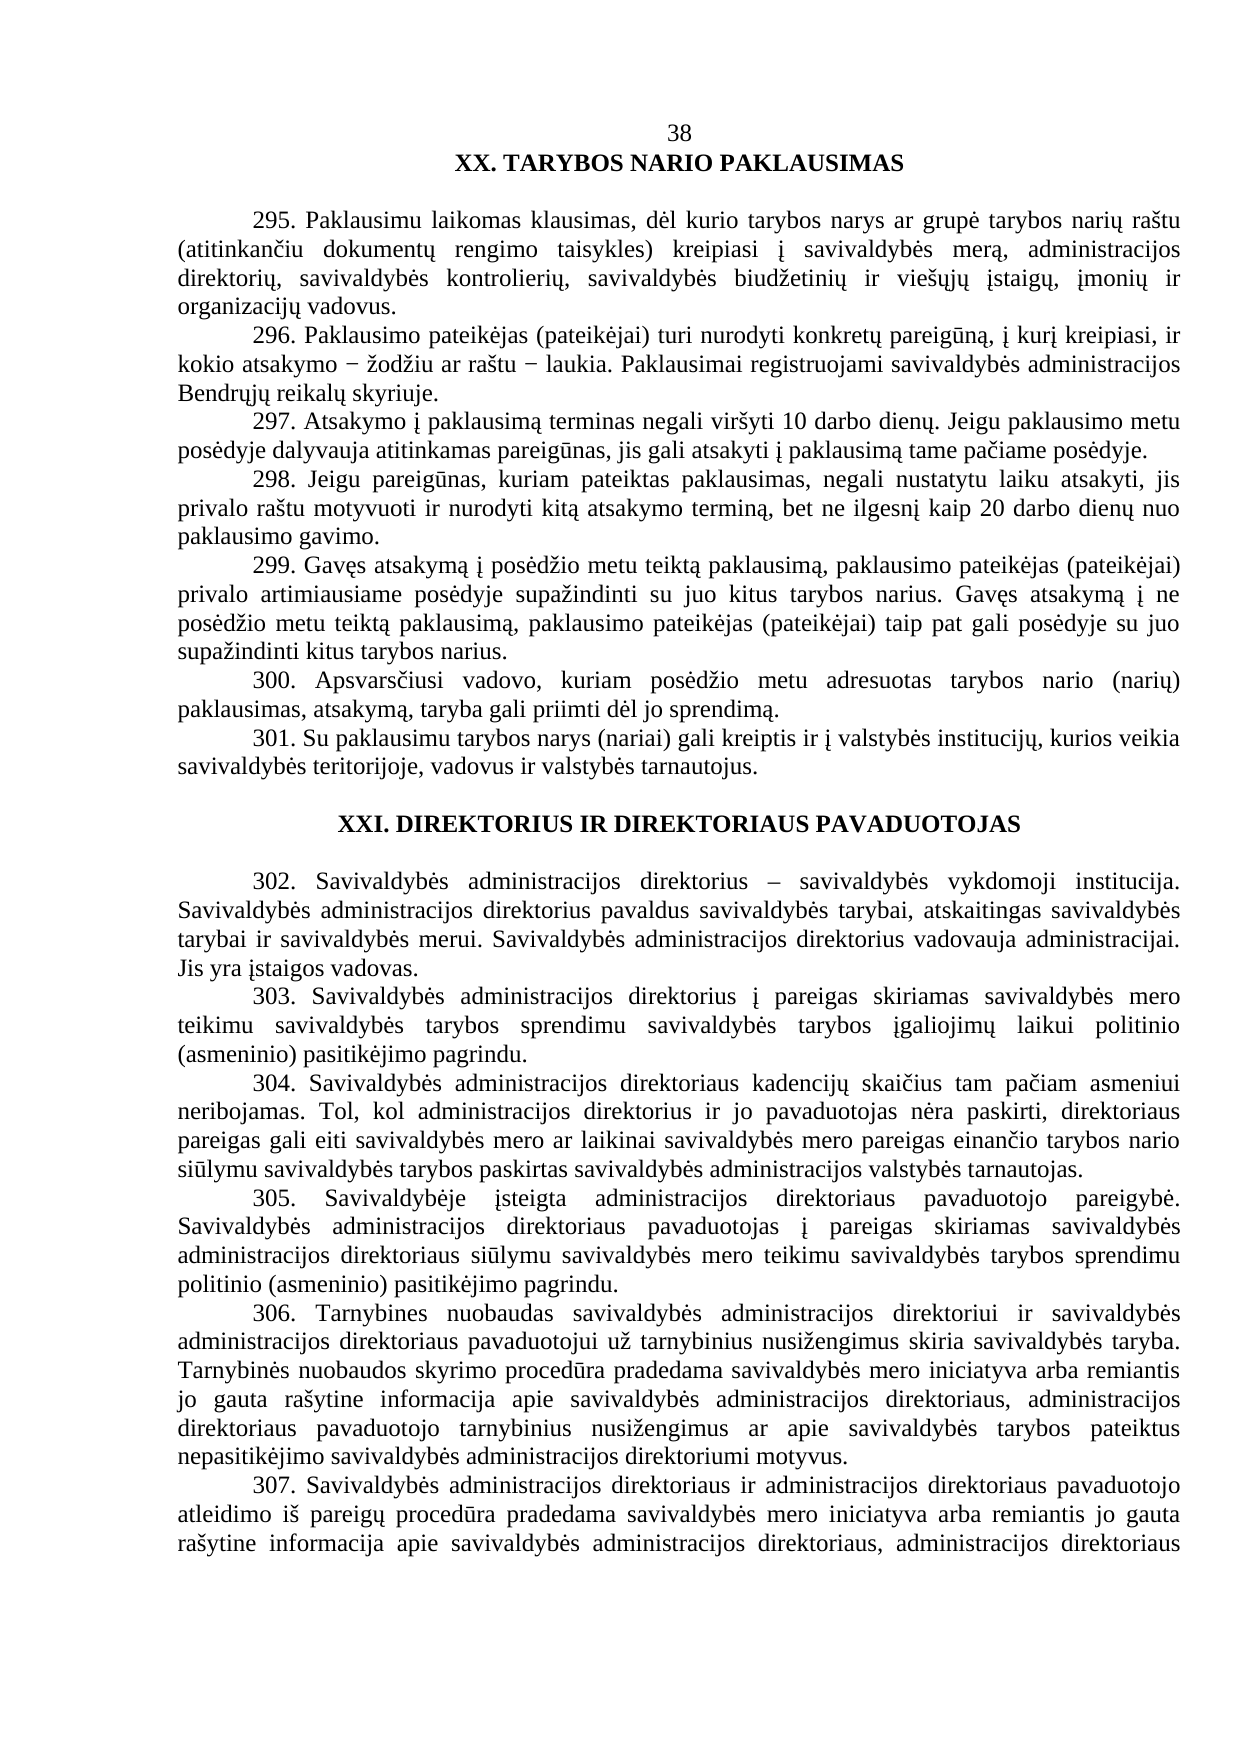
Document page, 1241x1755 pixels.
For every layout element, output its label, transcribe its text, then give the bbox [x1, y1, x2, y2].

text 303. Savivaldybės administracijos direktorius į pareigas skiriamas savivaldybės mero teikimu savivaldybės tarybos sprendimu savivaldybės tarybos įgaliojimų laikui politinio (asmeninio) pasitikėjimo pagrindu. [177, 981, 1181, 1068]
text XX. TARYBOS NARIO PAKLAUSIMAS [177, 148, 1181, 176]
text 300. Apsvarsčiusi vadovo, kuriam posėdžio metu adresuotas tarybos nario (narių) paklausimas, atsakymą, taryba gali priimti dėl jo sprendimą. [177, 665, 1181, 723]
text 299. Gavęs atsakymą į posėdžio metu teiktą paklausimą, paklausimo pateikėjas (pateikėjai) privalo artimiausiame posėdyje supažindinti su juo kitus tarybos narius. Gavęs atsakymą į ne posėdžio metu teiktą paklausimą, paklausimo pateikėjas (pateikėjai) taip pat gali posėdyje su juo supažindinti kitus tarybos narius. [177, 550, 1181, 665]
text 307. Savivaldybės administracijos direktoriaus ir administracijos direktoriaus pavaduotojo atleidimo iš pareigų procedūra pradedama savivaldybės mero iniciatyva arba remiantis jo gauta rašytine informacija apie savivaldybės administracijos direktoriaus, administracijos direktoriaus [177, 1470, 1181, 1556]
text XXI. DIREKTORIUS IR DIREKTORIAUS PAVADUOTOJAS [177, 809, 1181, 838]
text 304. Savivaldybės administracijos direktoriaus kadencijų skaičius tam pačiam asmeniui neribojamas. Tol, kol administracijos direktorius ir jo pavaduotojas nėra paskirti, direktoriaus pareigas gali eiti savivaldybės mero ar laikinai savivaldybės mero pareigas einančio tarybos nario siūlymu savivaldybės tarybos paskirtas savivaldybės administracijos valstybės tarnautojas. [177, 1068, 1181, 1183]
text 305. Savivaldybėje įsteigta administracijos direktoriaus pavaduotojo pareigybė. Savivaldybės administracijos direktoriaus pavaduotojas į pareigas skiriamas savivaldybės administracijos direktoriaus siūlymu savivaldybės mero teikimu savivaldybės tarybos sprendimu politinio (asmeninio) pasitikėjimo pagrindu. [177, 1183, 1181, 1298]
text 301. Su paklausimu tarybos narys (nariai) gali kreiptis ir į valstybės institucijų, kurios veikia savivaldybės teritorijoje, vadovus ir valstybės tarnautojus. [177, 723, 1181, 780]
text 306. Tarnybines nuobaudas savivaldybės administracijos direktoriui ir savivaldybės administracijos direktoriaus pavaduotojui už tarnybinius nusižengimus skiria savivaldybės taryba. Tarnybinės nuobaudos skyrimo procedūra pradedama savivaldybės mero iniciatyva arba remiantis jo gauta rašytine informacija apie savivaldybės administracijos direktoriaus, administracijos direktoriaus pavaduotojo tarnybinius nusižengimus ar apie savivaldybės tarybos pateiktus nepasitikėjimo savivaldybės administracijos direktoriumi motyvus. [177, 1298, 1181, 1470]
text 295. Paklausimu laikomas klausimas, dėl kurio tarybos narys ar grupė tarybos narių raštu (atitinkančiu dokumentų rengimo taisykles) kreipiasi į savivaldybės merą, administracijos direktorių, savivaldybės kontrolierių, savivaldybės biudžetinių ir viešųjų įstaigų, įmonių ir organizacijų vadovus. [177, 205, 1181, 320]
text 298. Jeigu pareigūnas, kuriam pateiktas paklausimas, negali nustatytu laiku atsakyti, jis privalo raštu motyvuoti ir nurodyti kitą atsakymo terminą, bet ne ilgesnį kaip 20 darbo dienų nuo paklausimo gavimo. [177, 464, 1181, 550]
text 302. Savivaldybės administracijos direktorius – savivaldybės vykdomoji institucija. Savivaldybės administracijos direktorius pavaldus savivaldybės tarybai, atskaitingas savivaldybės tarybai ir savivaldybės merui. Savivaldybės administracijos direktorius vadovauja administracijai. Jis yra įstaigos vadovas. [177, 866, 1181, 981]
text 296. Paklausimo pateikėjas (pateikėjai) turi nurodyti konkretų pareigūną, į kurį kreipiasi, ir kokio atsakymo − žodžiu ar raštu − laukia. Paklausimai registruojami savivaldybės administracijos Bendrųjų reikalų skyriuje. [177, 320, 1181, 406]
text 297. Atsakymo į paklausimą terminas negali viršyti 10 darbo dienų. Jeigu paklausimo metu posėdyje dalyvauja atitinkamas pareigūnas, jis gali atsakyti į paklausimą tame pačiame posėdyje. [177, 406, 1181, 464]
